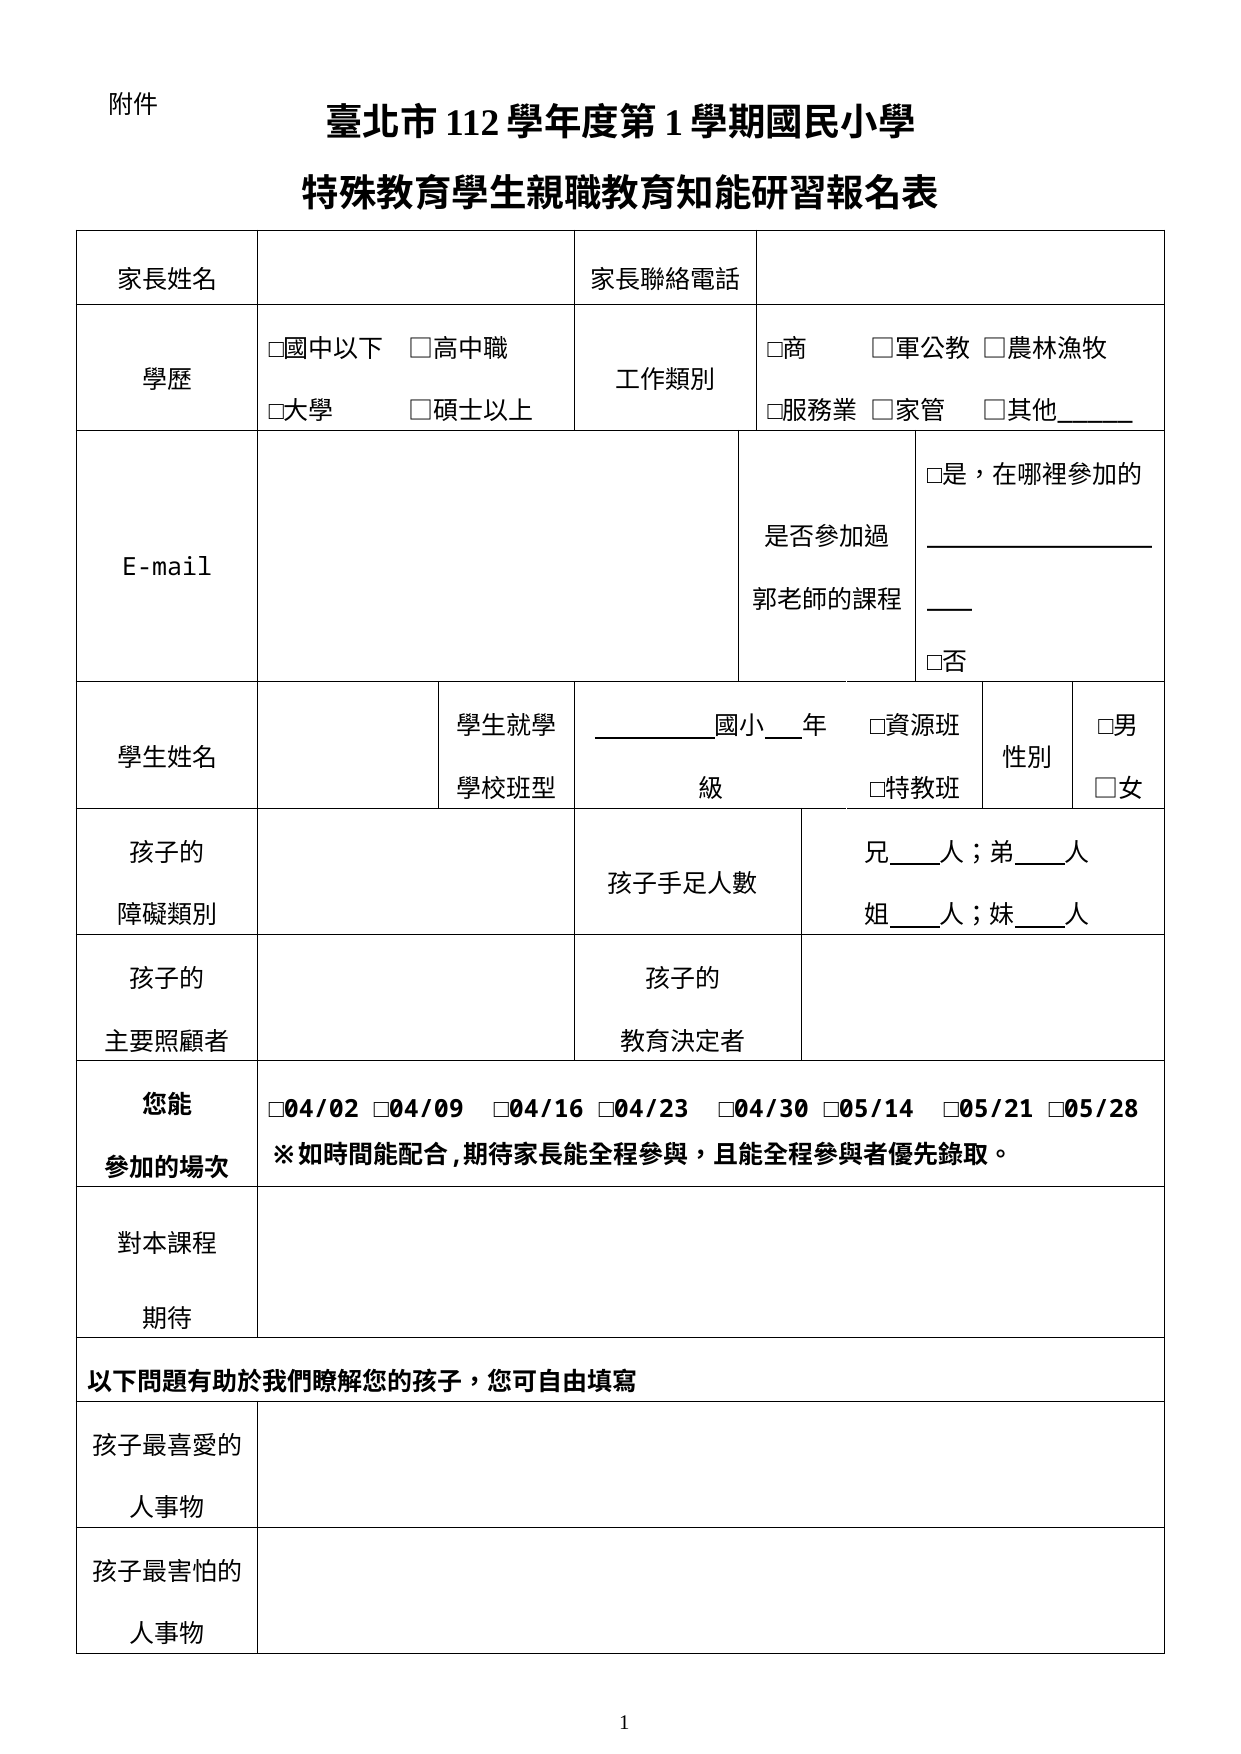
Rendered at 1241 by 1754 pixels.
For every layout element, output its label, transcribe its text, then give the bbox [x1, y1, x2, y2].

table_header [757, 231, 1164, 304]
table_header 家長聯絡電話 [575, 231, 756, 304]
table_cell □是，在哪裡參加的__________________ □否 [916, 431, 1164, 681]
table_header [258, 231, 574, 304]
table_cell E-mail [77, 431, 257, 681]
table_cell [258, 431, 738, 681]
table_cell 學生就學 學校班型 [439, 682, 574, 808]
table_cell [258, 809, 574, 934]
table_cell 孩子最喜愛的 人事物 [77, 1402, 257, 1527]
table_cell □資源班 [847, 682, 982, 744]
table_cell 學生姓名 [77, 682, 257, 808]
table_cell □國中以下 □高中職 □大學 □碩士以上 [258, 305, 574, 430]
table_cell 孩子的 障礙類別 [77, 809, 257, 934]
table_cell 工作類別 [575, 305, 756, 430]
text 特殊教育學生親職教育知能研習報名表 [89, 148, 1152, 211]
table_cell 學歷 [77, 305, 257, 430]
table_cell □特教班 [847, 745, 982, 808]
table_cell [258, 1528, 1164, 1653]
table_cell 孩子最害怕的 人事物 [77, 1528, 257, 1653]
table_cell [258, 1402, 1164, 1527]
table_cell 您能 參加的場次 [77, 1061, 257, 1186]
table_cell 孩子手足人數 [575, 809, 801, 934]
table_cell 是否參加過 郭老師的課程 [739, 431, 915, 681]
table_cell □04/02 □04/09 □04/16 □04/23 □04/30 □05/14 □05/21 □05/28 ※如時間能配合,期待家長能全程參與，且能全程參與者優先錄取。 [258, 1061, 1164, 1186]
table_cell 以下問題有助於我們瞭解您的孩子，您可自由填寫 [77, 1338, 1164, 1401]
table_cell 國小 年級 [575, 682, 846, 808]
table_cell 性別 [983, 682, 1072, 808]
table_cell □男 □女 [1073, 682, 1164, 808]
table_cell [258, 682, 438, 808]
table_cell 孩子的 主要照顧者 [77, 935, 257, 1060]
table_header 家長姓名 [77, 231, 257, 304]
table_cell [258, 935, 574, 1060]
table_cell [258, 1187, 1164, 1337]
text 臺北市112學年度第1學期國民小學 [89, 77, 1152, 140]
table_cell [802, 935, 1164, 1060]
text 附件 [104, 84, 162, 120]
table_cell 孩子的 教育決定者 [575, 935, 801, 1060]
table_cell 對本課程 期待 [77, 1187, 257, 1337]
table_cell □商 □軍公教 □農林漁牧 □服務業 □家管 □其他_____ [757, 305, 1164, 430]
table_cell 兄 人；弟 人 姐 人；妹 人 [802, 809, 1164, 934]
